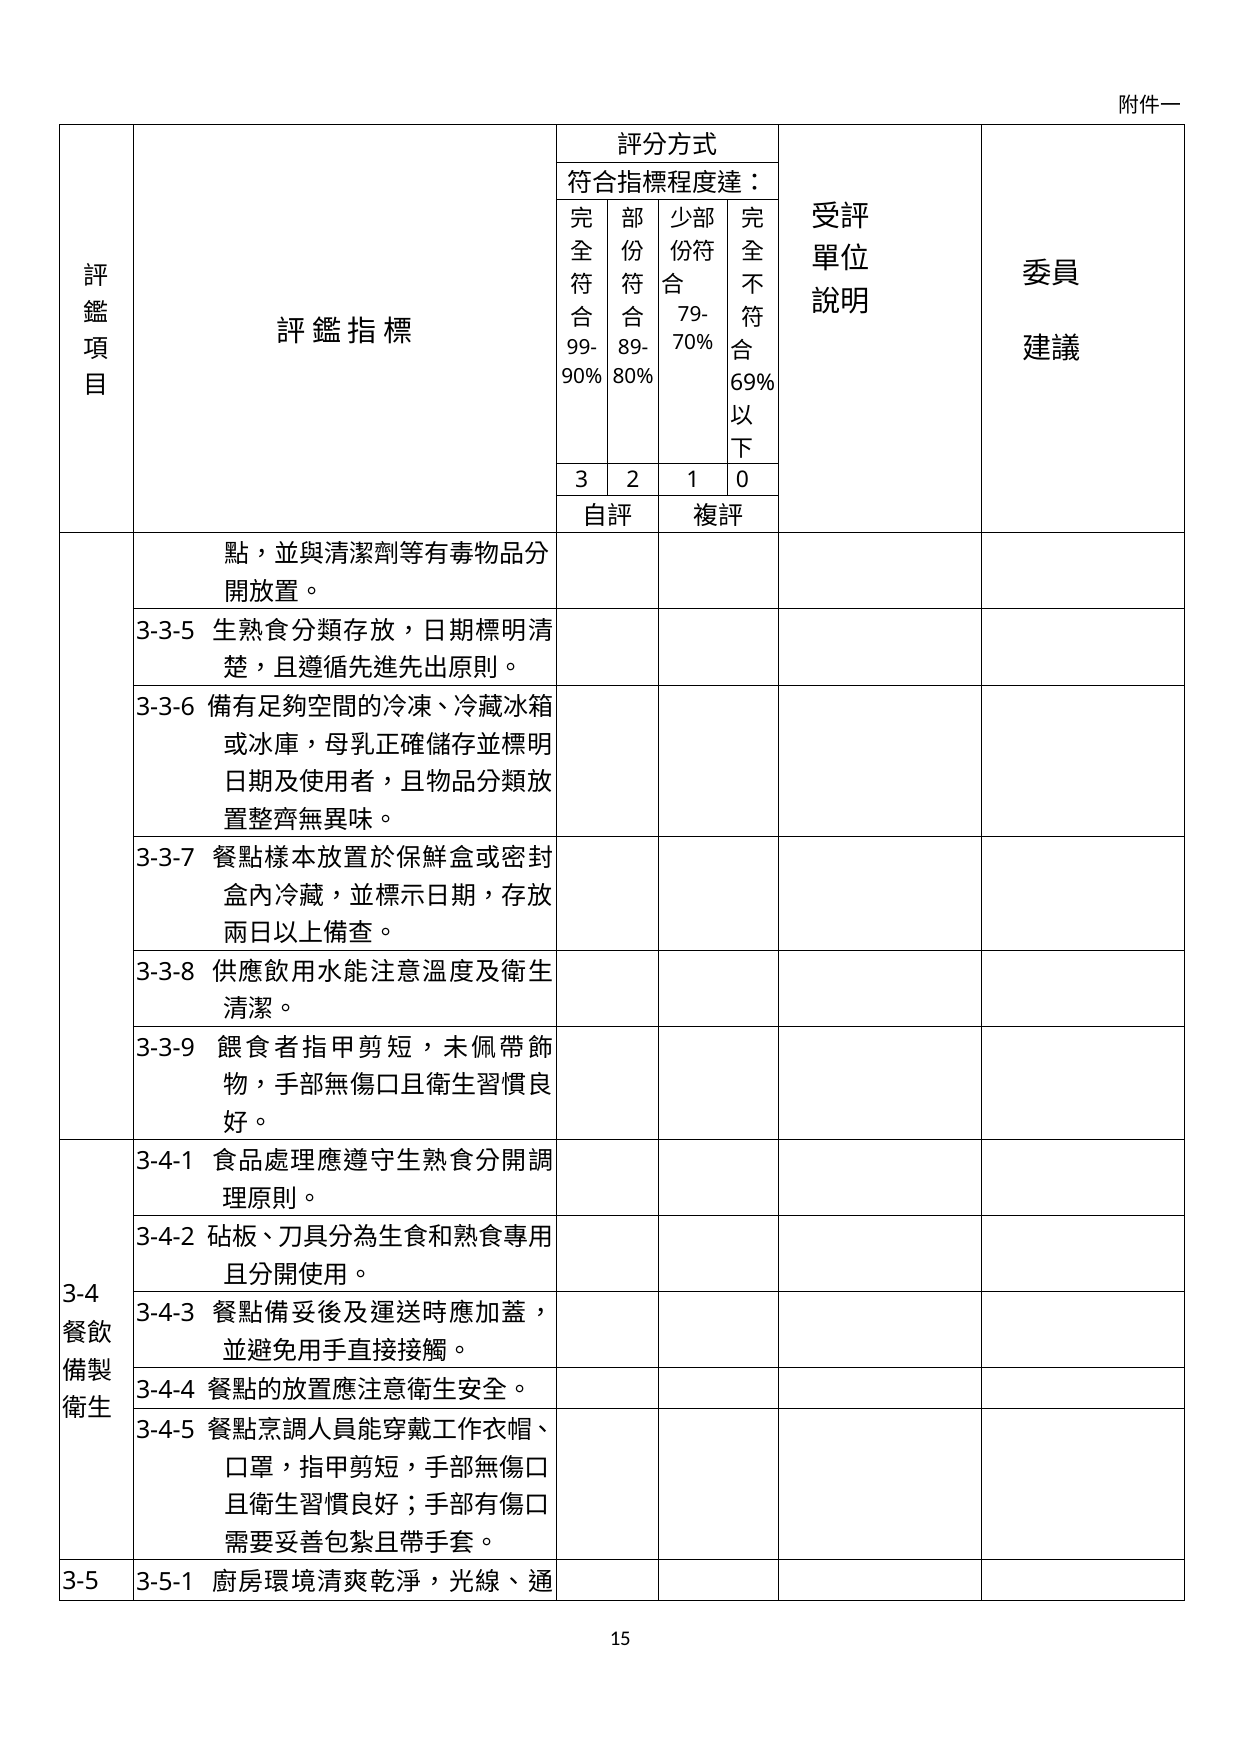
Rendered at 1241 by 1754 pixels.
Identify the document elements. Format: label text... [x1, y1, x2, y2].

table_cell [659, 686, 778, 836]
table_cell [779, 686, 981, 836]
table_cell [60, 533, 133, 1139]
table_cell [982, 837, 1184, 949]
table_cell 自評 [557, 496, 658, 532]
table_cell [557, 1560, 658, 1599]
table_cell 符合指標程度達： [557, 163, 778, 199]
table_cell [982, 1409, 1184, 1559]
table_cell [557, 1216, 658, 1291]
table_cell [659, 837, 778, 949]
table_cell [982, 1027, 1184, 1139]
table_cell [557, 837, 658, 949]
table_cell [659, 1368, 778, 1408]
table_cell [557, 686, 658, 836]
table_cell 3-4-2 砧板、刀具分為生食和熟食專用且分開使用。 [134, 1216, 556, 1291]
table_cell 0 [728, 464, 778, 494]
table_cell [557, 951, 658, 1026]
table_cell [557, 609, 658, 685]
table_cell [982, 1216, 1184, 1291]
table_cell 2 [608, 464, 658, 494]
table_cell [557, 1292, 658, 1367]
table_cell [659, 1027, 778, 1139]
table_cell 部份 符合 89- 80% [608, 200, 658, 463]
table_cell [779, 533, 981, 608]
table_cell [982, 686, 1184, 836]
table_header 受評 單位 說明 [779, 125, 981, 532]
table_cell [982, 1140, 1184, 1215]
table_cell [659, 533, 778, 608]
table_cell 3 [557, 464, 607, 494]
table_cell [659, 1560, 778, 1599]
table_cell [659, 1292, 778, 1367]
table_cell [779, 1560, 981, 1599]
table_cell [557, 1409, 658, 1559]
table_cell [982, 1560, 1184, 1599]
table_cell [982, 1368, 1184, 1408]
table_cell 3-4-4 餐點的放置應注意衛生安全。 [134, 1368, 556, 1408]
table_cell [557, 1027, 658, 1139]
table_cell [659, 951, 778, 1026]
table_cell [779, 951, 981, 1026]
table_cell 3-5 [60, 1560, 133, 1599]
table_cell [659, 1140, 778, 1215]
table_cell 3-4-3 餐點備妥後及運送時應加蓋，並避免用手直接接觸。 [134, 1292, 556, 1367]
table_cell [659, 1216, 778, 1291]
table_cell [557, 533, 658, 608]
table_cell 複評 [659, 496, 778, 532]
table_cell [779, 1409, 981, 1559]
table_cell 少部份符 合 79-70% [659, 200, 727, 463]
table_cell 3-4-5 餐點烹調人員能穿戴工作衣帽、口罩，指甲剪短，手部無傷口且衛生習慣良好；手部有傷口需要妥善包紮且帶手套。 [134, 1409, 556, 1559]
table_header 評分方式 [557, 125, 778, 162]
table_cell 點，並與清潔劑等有毒物品分開放置。 [134, 533, 556, 608]
table_cell 完全 不符 合69%以下 [728, 200, 778, 463]
table_header 評 鑑 指 標 [134, 125, 556, 532]
table_cell [779, 1216, 981, 1291]
table_cell [557, 1140, 658, 1215]
table_cell 3-3-9 餵食者指甲剪短，未佩帶飾物，手部無傷口且衛生習慣良好。 [134, 1027, 556, 1139]
table_cell [557, 1368, 658, 1408]
table_header 委員 建議 [982, 125, 1184, 532]
table_cell 3-4-1 食品處理應遵守生熟食分開調理原則。 [134, 1140, 556, 1215]
table_cell [779, 1292, 981, 1367]
table_cell [982, 1292, 1184, 1367]
table_cell 3-4 餐飲 備製 衛生 [60, 1140, 133, 1559]
table_cell [779, 1140, 981, 1215]
table_cell [779, 609, 981, 685]
table_cell 3-3-7 餐點樣本放置於保鮮盒或密封盒內冷藏，並標示日期，存放兩日以上備查。 [134, 837, 556, 949]
table_cell [659, 609, 778, 685]
table_cell 3-5-1 廚房環境清爽乾淨，光線、通 [134, 1560, 556, 1599]
table_cell [779, 1368, 981, 1408]
table_cell [779, 1027, 981, 1139]
table_cell 完全 符合 99- 90% [557, 200, 607, 463]
table_cell 3-3-5 生熟食分類存放，日期標明清楚，且遵循先進先出原則。 [134, 609, 556, 685]
table_cell 1 [659, 464, 727, 494]
table_cell 3-3-6 備有足夠空間的冷凍、冷藏冰箱或冰庫，母乳正確儲存並標明日期及使用者，且物品分類放置整齊無異味。 [134, 686, 556, 836]
table_cell [982, 609, 1184, 685]
table_cell 3-3-8 供應飲用水能注意溫度及衛生清潔。 [134, 951, 556, 1026]
table_header 評 鑑 項 目 [60, 125, 133, 532]
table_cell [779, 837, 981, 949]
table_cell [982, 533, 1184, 608]
table_cell [659, 1409, 778, 1559]
table_cell [982, 951, 1184, 1026]
